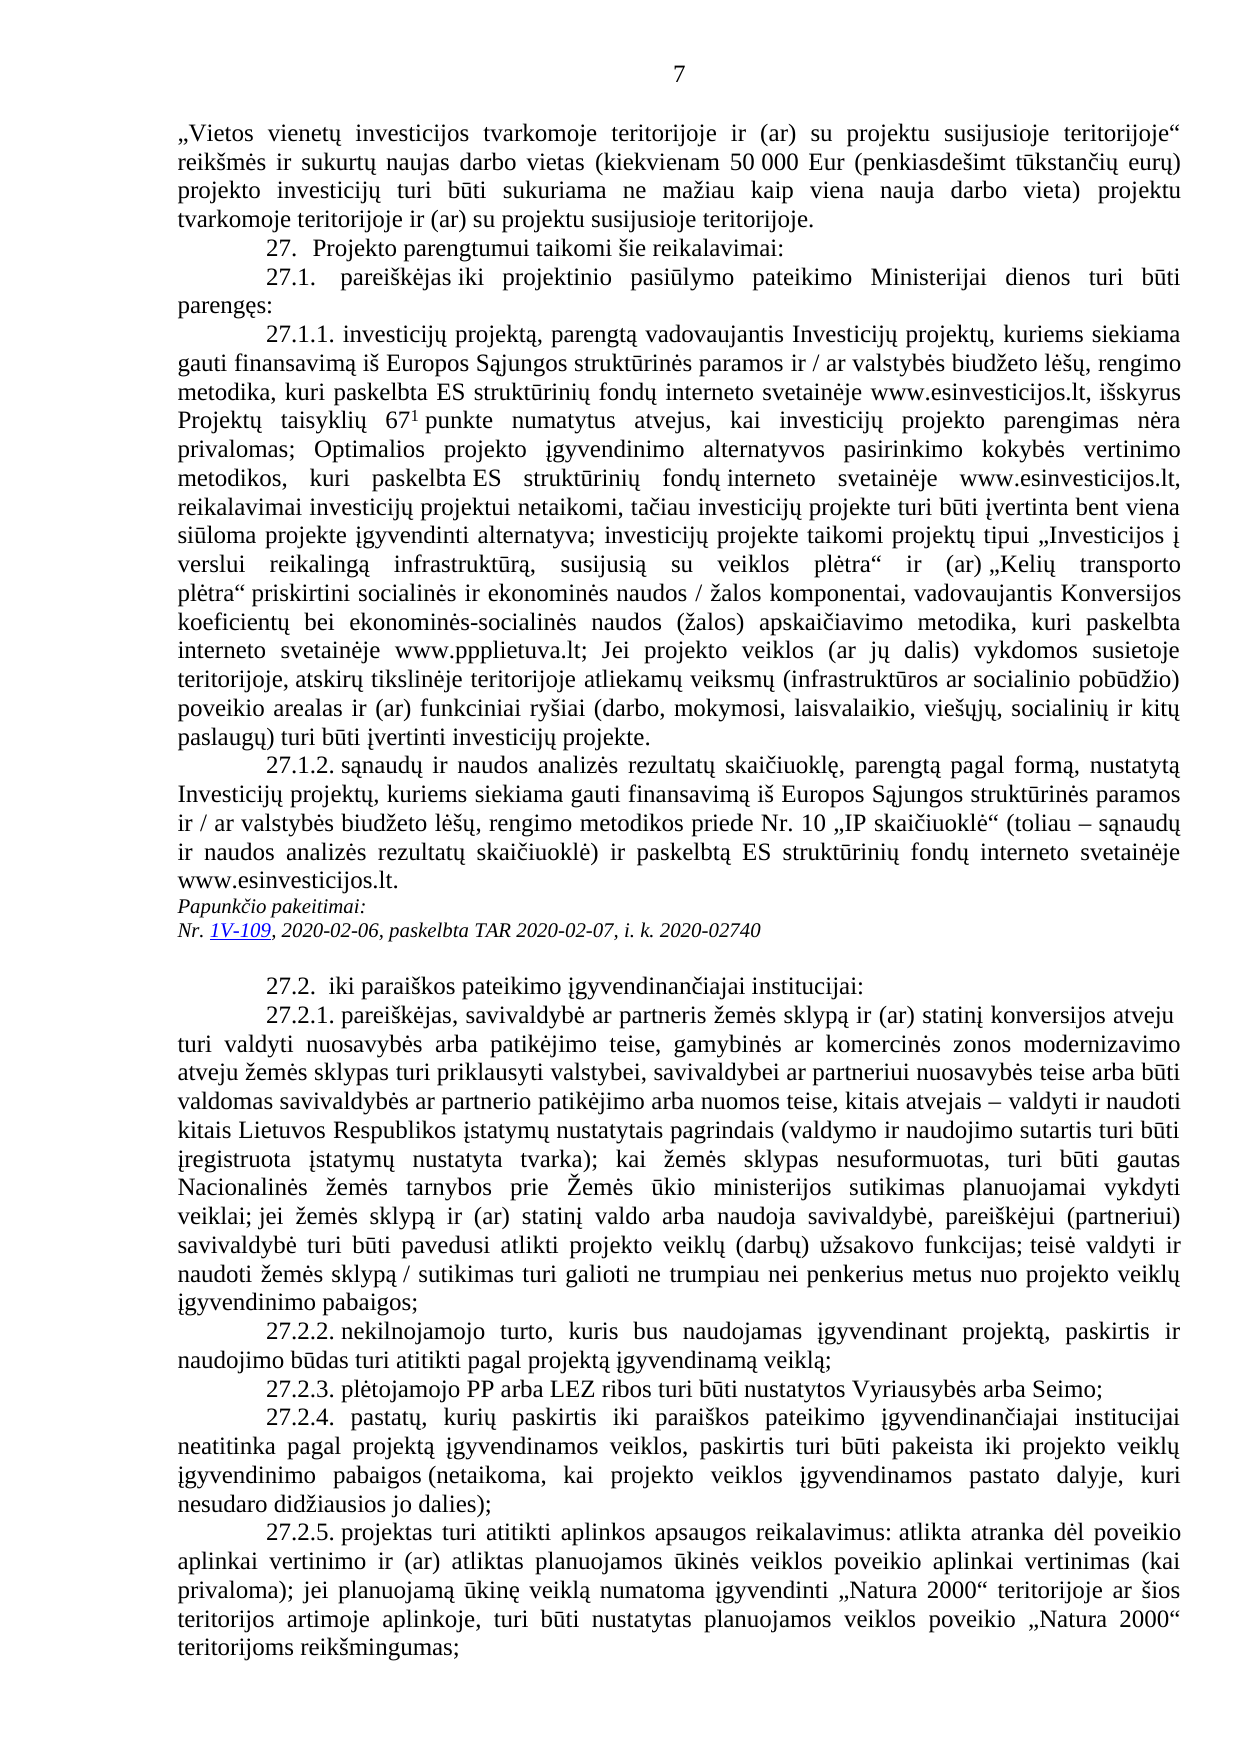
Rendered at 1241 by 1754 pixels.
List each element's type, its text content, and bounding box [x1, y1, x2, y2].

text 27.2.2. nekilnojamojo turto, kuris bus naudojamas įgyvendinant projektą, paskirtis ir naudojimo būdas turi atitikti pagal projektą įgyvendinamą veiklą; [177, 1316, 1181, 1374]
text Nr. 1V-109, 2020-02-06, paskelbta TAR 2020-02-07, i. k. 2020-02740 [177, 918, 1181, 942]
text 27.2.5. projektas turi atitikti aplinkos apsaugos reikalavimus: atlikta atranka dėl poveikio aplinkai vertinimo ir (ar) atliktas planuojamos ūkinės veiklos poveikio aplinkai vertinimas (kai privaloma); jei planuojamą ūkinę veiklą numatoma įgyvendinti „Natura 2000“ teritorijoje ar šios teritorijos artimoje aplinkoje, turi būti nustatytas planuojamos veiklos poveikio „Natura 2000“ teritorijoms reikšmingumas; [177, 1517, 1181, 1661]
text 27.2.1. pareiškėjas, savivaldybė ar partneris žemės sklypą ir (ar) statinį konversijos atveju turi valdyti nuosavybės arba patikėjimo teise, gamybinės ar komercinės zonos modernizavimo atveju žemės sklypas turi priklausyti valstybei, savivaldybei ar partneriui nuosavybės teise arba būti valdomas savivaldybės ar partnerio patikėjimo arba nuomos teise, kitais atvejais – valdyti ir naudoti kitais Lietuvos Respublikos įstatymų nustatytais pagrindais (valdymo ir naudojimo sutartis turi būti įregistruota įstatymų nustatyta tvarka); kai žemės sklypas nesuformuotas, turi būti gautas Nacionalinės žemės tarnybos prie Žemės ūkio ministerijos sutikimas planuojamai vykdyti veiklai; jei žemės sklypą ir (ar) statinį valdo arba naudoja savivaldybė, pareiškėjui (partneriui) savivaldybė turi būti pavedusi atlikti projekto veiklų (darbų) užsakovo funkcijas; teisė valdyti ir naudoti žemės sklypą / sutikimas turi galioti ne trumpiau nei penkerius metus nuo projekto veiklų įgyvendinimo pabaigos; [177, 1000, 1181, 1316]
text Papunkčio pakeitimai: [177, 894, 1181, 918]
text 27.2.3. plėtojamojo PP arba LEZ ribos turi būti nustatytos Vyriausybės arba Seimo; [177, 1374, 1181, 1402]
text 27.2.4. pastatų, kurių paskirtis iki paraiškos pateikimo įgyvendinančiajai institucijai neatitinka pagal projektą įgyvendinamos veiklos, paskirtis turi būti pakeista iki projekto veiklų įgyvendinimo pabaigos (netaikoma, kai projekto veiklos įgyvendinamos pastato dalyje, kuri nesudaro didžiausios jo dalies); [177, 1402, 1181, 1517]
text 27.1. pareiškėjas iki projektinio pasiūlymo pateikimo Ministerijai dienos turi būti parengęs: [177, 262, 1181, 319]
text „Vietos vienetų investicijos tvarkomoje teritorijoje ir (ar) su projektu susijusioje teritorijoje“ reikšmės ir sukurtų naujas darbo vietas (kiekvienam 50 000 Eur (penkiasdešimt tūkstančių eurų) projekto investicijų turi būti sukuriama ne mažiau kaip viena nauja darbo vieta) projektu tvarkomoje teritorijoje ir (ar) su projektu susijusioje teritorijoje. [177, 118, 1181, 233]
text 27. Projekto parengtumui taikomi šie reikalavimai: [177, 233, 1181, 262]
text 27.1.2. sąnaudų ir naudos analizės rezultatų skaičiuoklę, parengtą pagal formą, nustatytą Investicijų projektų, kuriems siekiama gauti finansavimą iš Europos Sąjungos struktūrinės paramos ir / ar valstybės biudžeto lėšų, rengimo metodikos priede Nr. 10 „IP skaičiuoklė“ (toliau – sąnaudų ir naudos analizės rezultatų skaičiuoklė) ir paskelbtą ES struktūrinių fondų interneto svetainėje www.esinvesticijos.lt. [177, 751, 1181, 894]
text 27.2. iki paraiškos pateikimo įgyvendinančiajai institucijai: [177, 971, 1181, 1000]
text 27.1.1. investicijų projektą, parengtą vadovaujantis Investicijų projektų, kuriems siekiama gauti finansavimą iš Europos Sąjungos struktūrinės paramos ir / ar valstybės biudžeto lėšų, rengimo metodika, kuri paskelbta ES struktūrinių fondų interneto svetainėje www.esinvesticijos.lt, išskyrus Projektų taisyklių 671 punkte numatytus atvejus, kai investicijų projekto parengimas nėra privalomas; Optimalios projekto įgyvendinimo alternatyvos pasirinkimo kokybės vertinimo metodikos, kuri paskelbta ES struktūrinių fondų interneto svetainėje www.esinvesticijos.lt, reikalavimai investicijų projektui netaikomi, tačiau investicijų projekte turi būti įvertinta bent viena siūloma projekte įgyvendinti alternatyva; investicijų projekte taikomi projektų tipui „Investicijos į verslui reikalingą infrastruktūrą, susijusią su veiklos plėtra“ ir (ar) „Kelių transporto plėtra“ priskirtini socialinės ir ekonominės naudos / žalos komponentai, vadovaujantis Konversijos koeficientų bei ekonominės-socialinės naudos (žalos) apskaičiavimo metodika, kuri paskelbta interneto svetainėje www.ppplietuva.lt; Jei projekto veiklos (ar jų dalis) vykdomos susietoje teritorijoje, atskirų tikslinėje teritorijoje atliekamų veiksmų (infrastruktūros ar socialinio pobūdžio) poveikio arealas ir (ar) funkciniai ryšiai (darbo, mokymosi, laisvalaikio, viešųjų, socialinių ir kitų paslaugų) turi būti įvertinti investicijų projekte. [177, 319, 1181, 751]
